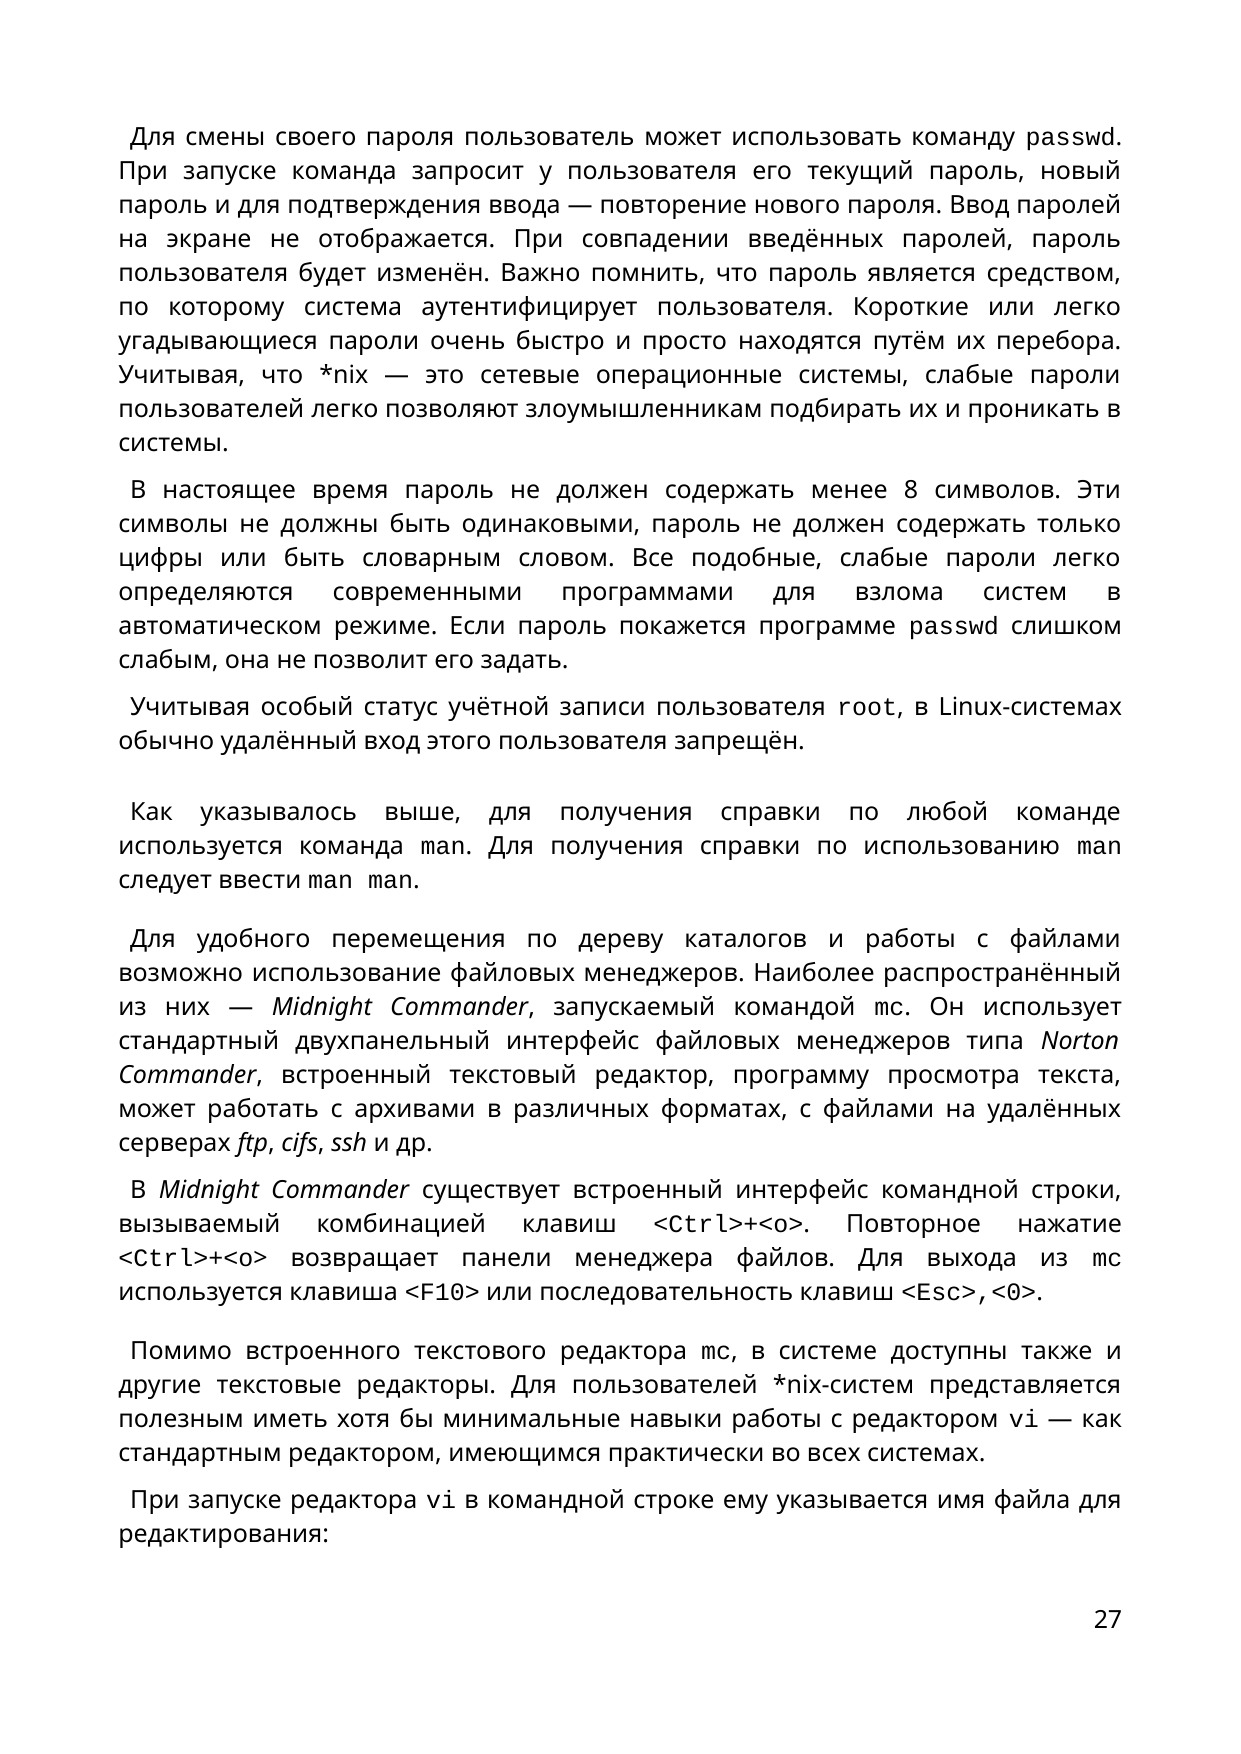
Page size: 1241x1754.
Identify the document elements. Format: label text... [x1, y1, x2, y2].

text При запуске редактора vi в командной строке ему указывается имя файла для редактирования: [118, 1481, 1122, 1550]
text Учитывая особый статус учётной записи пользователя root, в Linux-системах обычно удалённый вход этого пользователя запрещён. [118, 688, 1122, 757]
text Как указывалось выше, для получения справки по любой команде используется команда man. Для получения справки по использованию man следует ввести man man. [118, 793, 1122, 896]
text Для удобного перемещения по дереву каталогов и работы с файлами возможно использование файловых менеджеров. Наиболее распространённый из них — Midnight Commander, запускаемый командой mc. Он использует стандартный двухпанельный интерфейс файловых менеджеров типа Norton Commander, встроенный текстовый редактор, программу просмотра текста, может работать с архивами в различных форматах, с файлами на удалённых серверах ftp, cifs, ssh и др. [118, 920, 1122, 1159]
text Для смены своего пароля пользователь может использовать команду passwd. При запуске команда запросит у пользователя его текущий пароль, новый пароль и для подтверждения ввода — повторение нового пароля. Ввод паролей на экране не отображается. При совпадении введённых паролей, пароль пользователя будет изменён. Важно помнить, что пароль является средством, по которому система аутентифицирует пользователя. Короткие или легко угадывающиеся пароли очень быстро и просто находятся путём их перебора. Учитывая, что *nix — это сетевые операционные системы, слабые пароли пользователей легко позволяют злоумышленникам подбирать их и проникать в системы. [118, 118, 1122, 459]
text Помимо встроенного текстового редактора mc, в системе доступны также и другие текстовые редакторы. Для пользователей *nix-систем представляется полезным иметь хотя бы минимальные навыки работы с редактором vi — как стандартным редактором, имеющимся практически во всех системах. [118, 1332, 1122, 1469]
text В настоящее время пароль не должен содержать менее 8 символов. Эти символы не должны быть одинаковыми, пароль не должен содержать только цифры или быть словарным словом. Все подобные, слабые пароли легко определяются современными программами для взлома систем в автоматическом режиме. Если пароль покажется программе passwd слишком слабым, она не позволит его задать. [118, 471, 1122, 676]
text В Midnight Commander существует встроенный интерфейс командной строки, вызываемый комбинацией клавиш <Ctrl>+<o>. Повторное нажатие <Ctrl>+<o> возвращает панели менеджера файлов. Для выхода из mc используется клавиша <F10> или последовательность клавиш <Esc>,<0>. [118, 1171, 1122, 1308]
